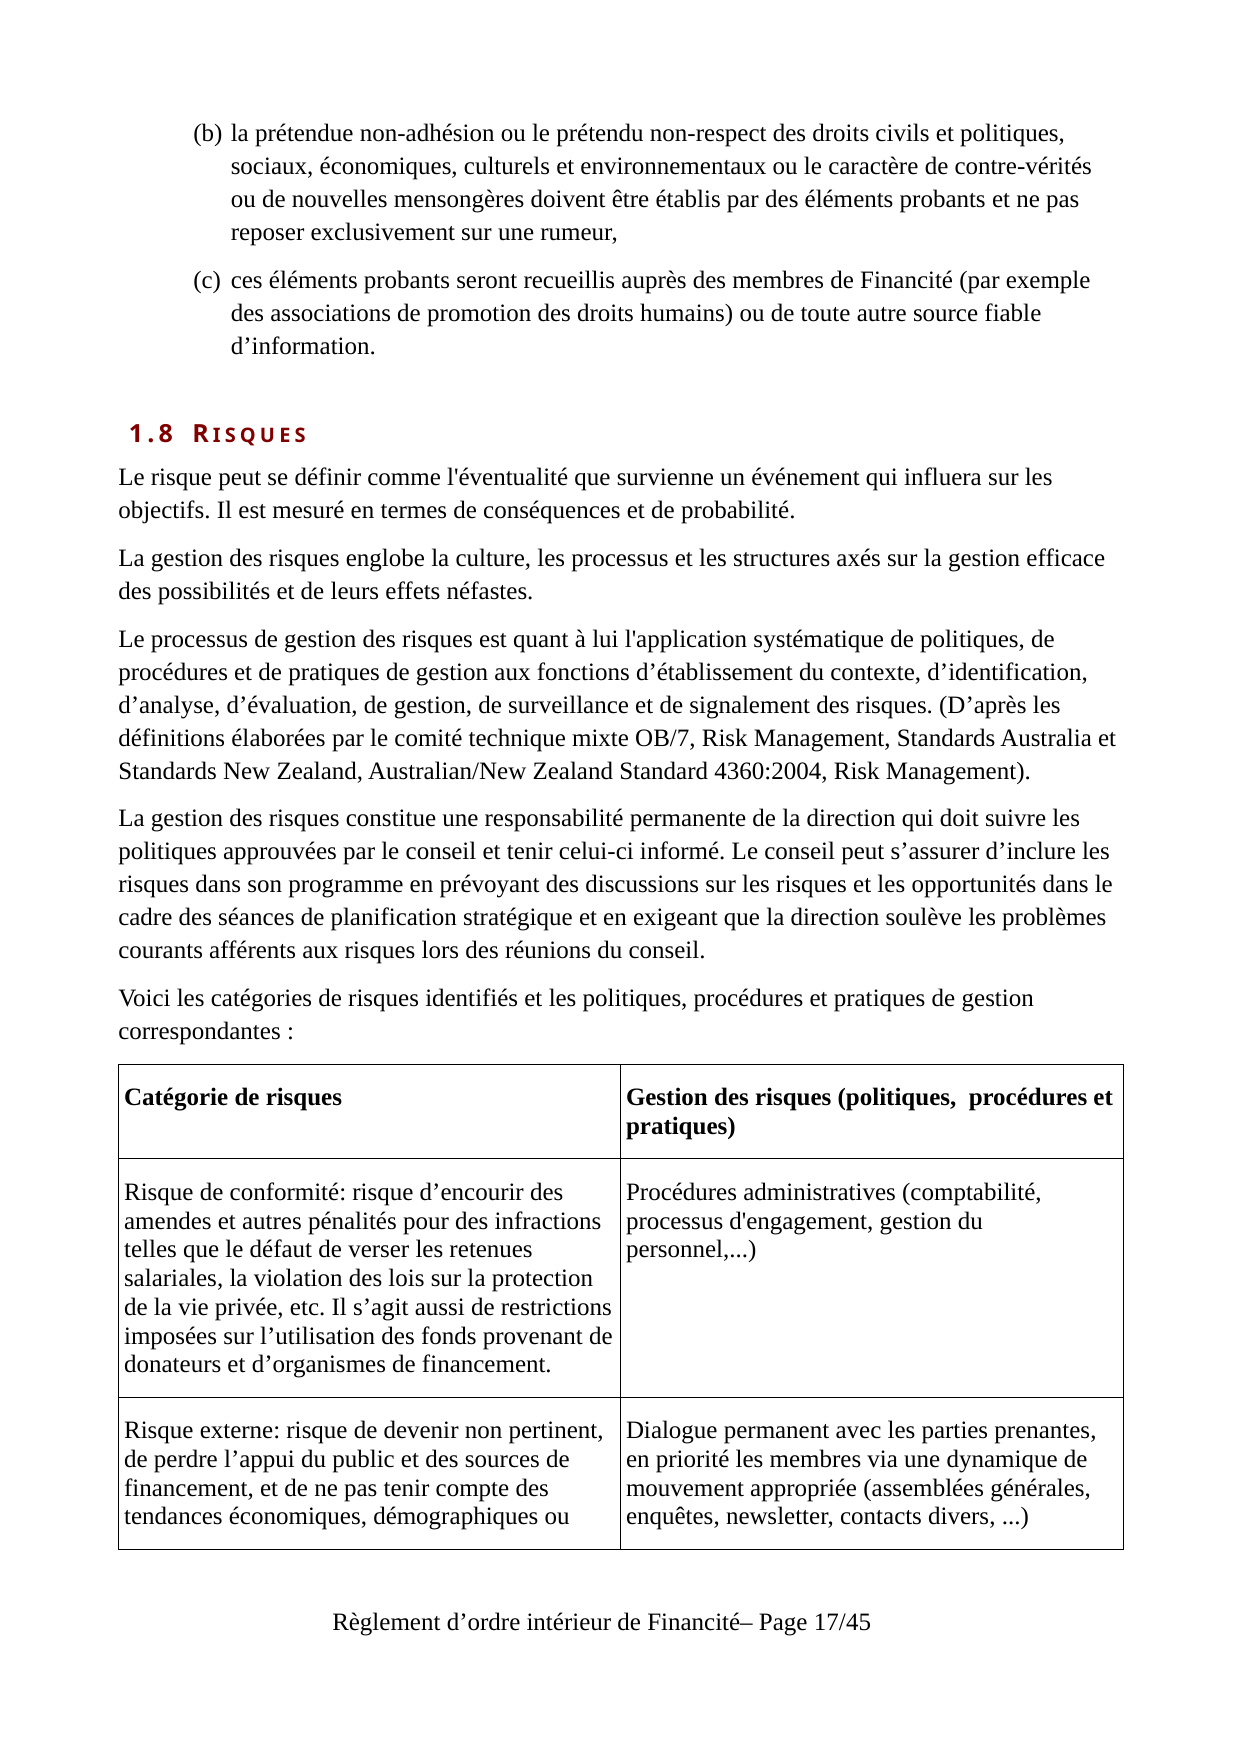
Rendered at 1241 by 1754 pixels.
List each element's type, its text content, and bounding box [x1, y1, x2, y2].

table_cell Risque de conformité: risque d’encourir des amendes et autres pénalités pour des infractions telles que le défaut de verser les retenues salariales, la violation des lois sur la protection de la vie privée, etc. Il s’agit aussi de restrictions imposées sur l’utilisation des fonds provenant de donateurs et d’organismes de financement. [119, 1159, 620, 1396]
table_cell Dialogue permanent avec les parties prenantes, en priorité les membres via une dynamique de mouvement appropriée (assemblées générales, enquêtes, newsletter, contacts divers, ...) [621, 1398, 1123, 1548]
list ces éléments probants seront recueillis auprès des membres de Financité (par exemple des associations de promotion des droits humains) ou de toute autre source fiable d’information. [193, 265, 1122, 359]
text La gestion des risques englobe la culture, les processus et les structures axés sur la gestion efficace des possibilités et de leurs effets néfastes. [118, 543, 1122, 605]
table_header Catégorie de risques [119, 1065, 620, 1158]
text Le processus de gestion des risques est quant à lui l'application systématique de politiques, de procédures et de pratiques de gestion aux fonctions d’établissement du contexte, d’identification, d’analyse, d’évaluation, de gestion, de surveillance et de signalement des risques. (D’après les définitions élaborées par le comité technique mixte OB/7, Risk Management, Standards Australia et Standards New Zealand, Australian/New Zealand Standard 4360:2004, Risk Management). [118, 624, 1122, 784]
text Voici les catégories de risques identifiés et les politiques, procédures et pratiques de gestion correspondantes : [118, 983, 1122, 1045]
text La gestion des risques constitue une responsabilité permanente de la direction qui doit suivre les politiques approuvées par le conseil et tenir celui-ci informé. Le conseil peut s’assurer d’inclure les risques dans son programme en prévoyant des discussions sur les risques et les opportunités dans le cadre des séances de planification stratégique et en exigeant que la direction soulève les problèmes courants afférents aux risques lors des réunions du conseil. [118, 803, 1122, 964]
text Le risque peut se définir comme l'éventualité que survienne un événement qui influera sur les objectifs. Il est mesuré en termes de conséquences et de probabilité. [118, 462, 1122, 524]
table_cell Risque externe: risque de devenir non pertinent, de perdre l’appui du public et des sources de financement, et de ne pas tenir compte des tendances économiques, démographiques ou [119, 1398, 620, 1548]
table_cell Procédures administratives (comptabilité, processus d'engagement, gestion du personnel,...) [621, 1159, 1123, 1396]
list la prétendue non-adhésion ou le prétendu non-respect des droits civils et politiques, sociaux, économiques, culturels et environnementaux ou le caractère de contre-vérités ou de nouvelles mensongères doivent être établis par des éléments probants et ne pas reposer exclusivement sur une rumeur, [193, 118, 1122, 246]
table_header Gestion des risques (politiques, procédures et pratiques) [621, 1065, 1123, 1158]
subtitle Risques [118, 416, 1122, 450]
